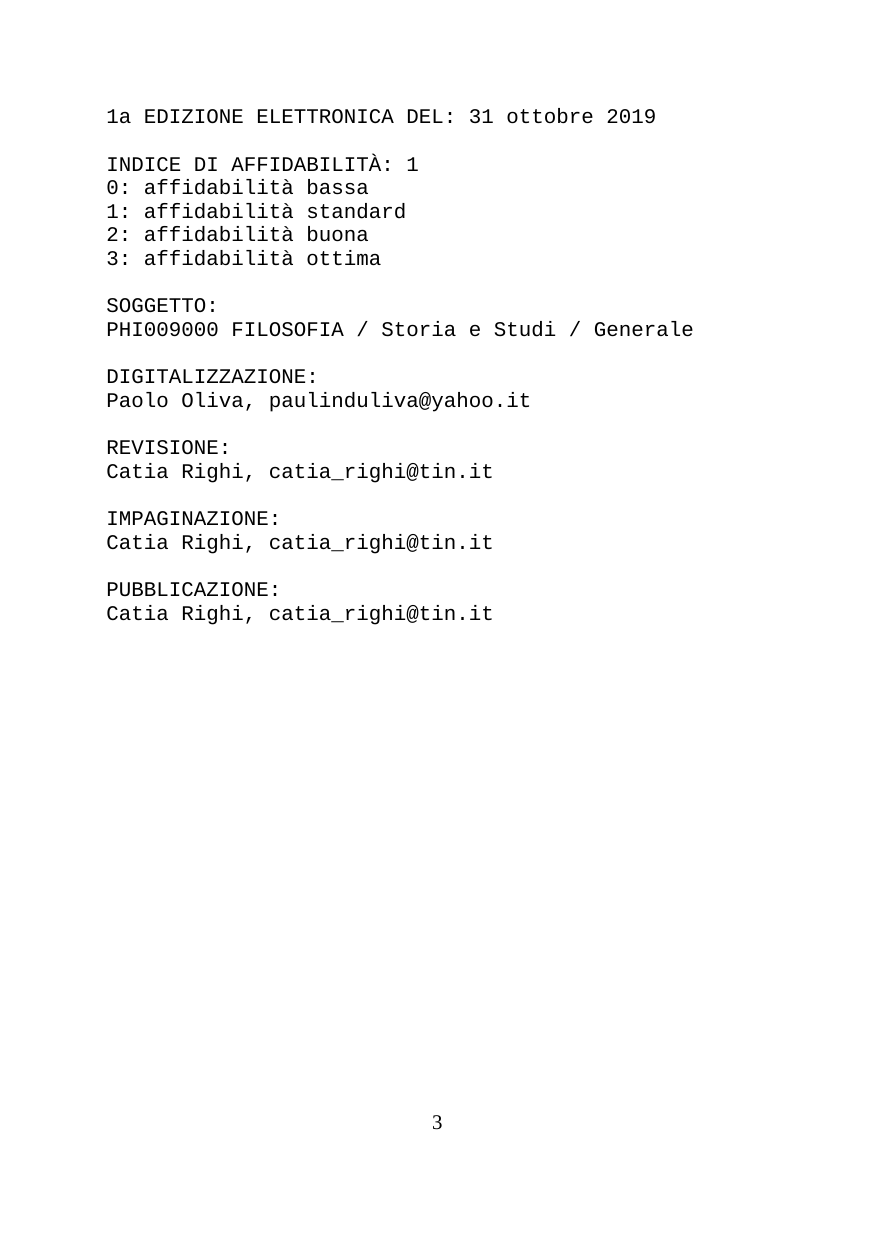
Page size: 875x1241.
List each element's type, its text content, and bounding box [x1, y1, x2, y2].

text Catia Righi, catia_righi@tin.it [106, 532, 768, 556]
text SOGGETTO: [106, 295, 768, 319]
text 3: affidabilità ottima [106, 248, 768, 272]
text PHI009000 FILOSOFIA / Storia e Studi / Generale [106, 319, 768, 343]
text PUBBLICAZIONE: [106, 579, 768, 603]
text DIGITALIZZAZIONE: [106, 366, 768, 390]
text 1a EDIZIONE ELETTRONICA DEL: 31 ottobre 2019 [106, 106, 768, 130]
text IMPAGINAZIONE: [106, 508, 768, 532]
text Catia Righi, catia_righi@tin.it [106, 461, 768, 484]
text Paolo Oliva, paulinduliva@yahoo.it [106, 390, 768, 414]
text INDICE DI AFFIDABILITÀ: 1 [106, 153, 768, 177]
text 0: affidabilità bassa [106, 177, 768, 201]
text REVISIONE: [106, 437, 768, 461]
text Catia Righi, catia_righi@tin.it [106, 603, 768, 626]
text 2: affidabilità buona [106, 224, 768, 248]
text 1: affidabilità standard [106, 201, 768, 224]
